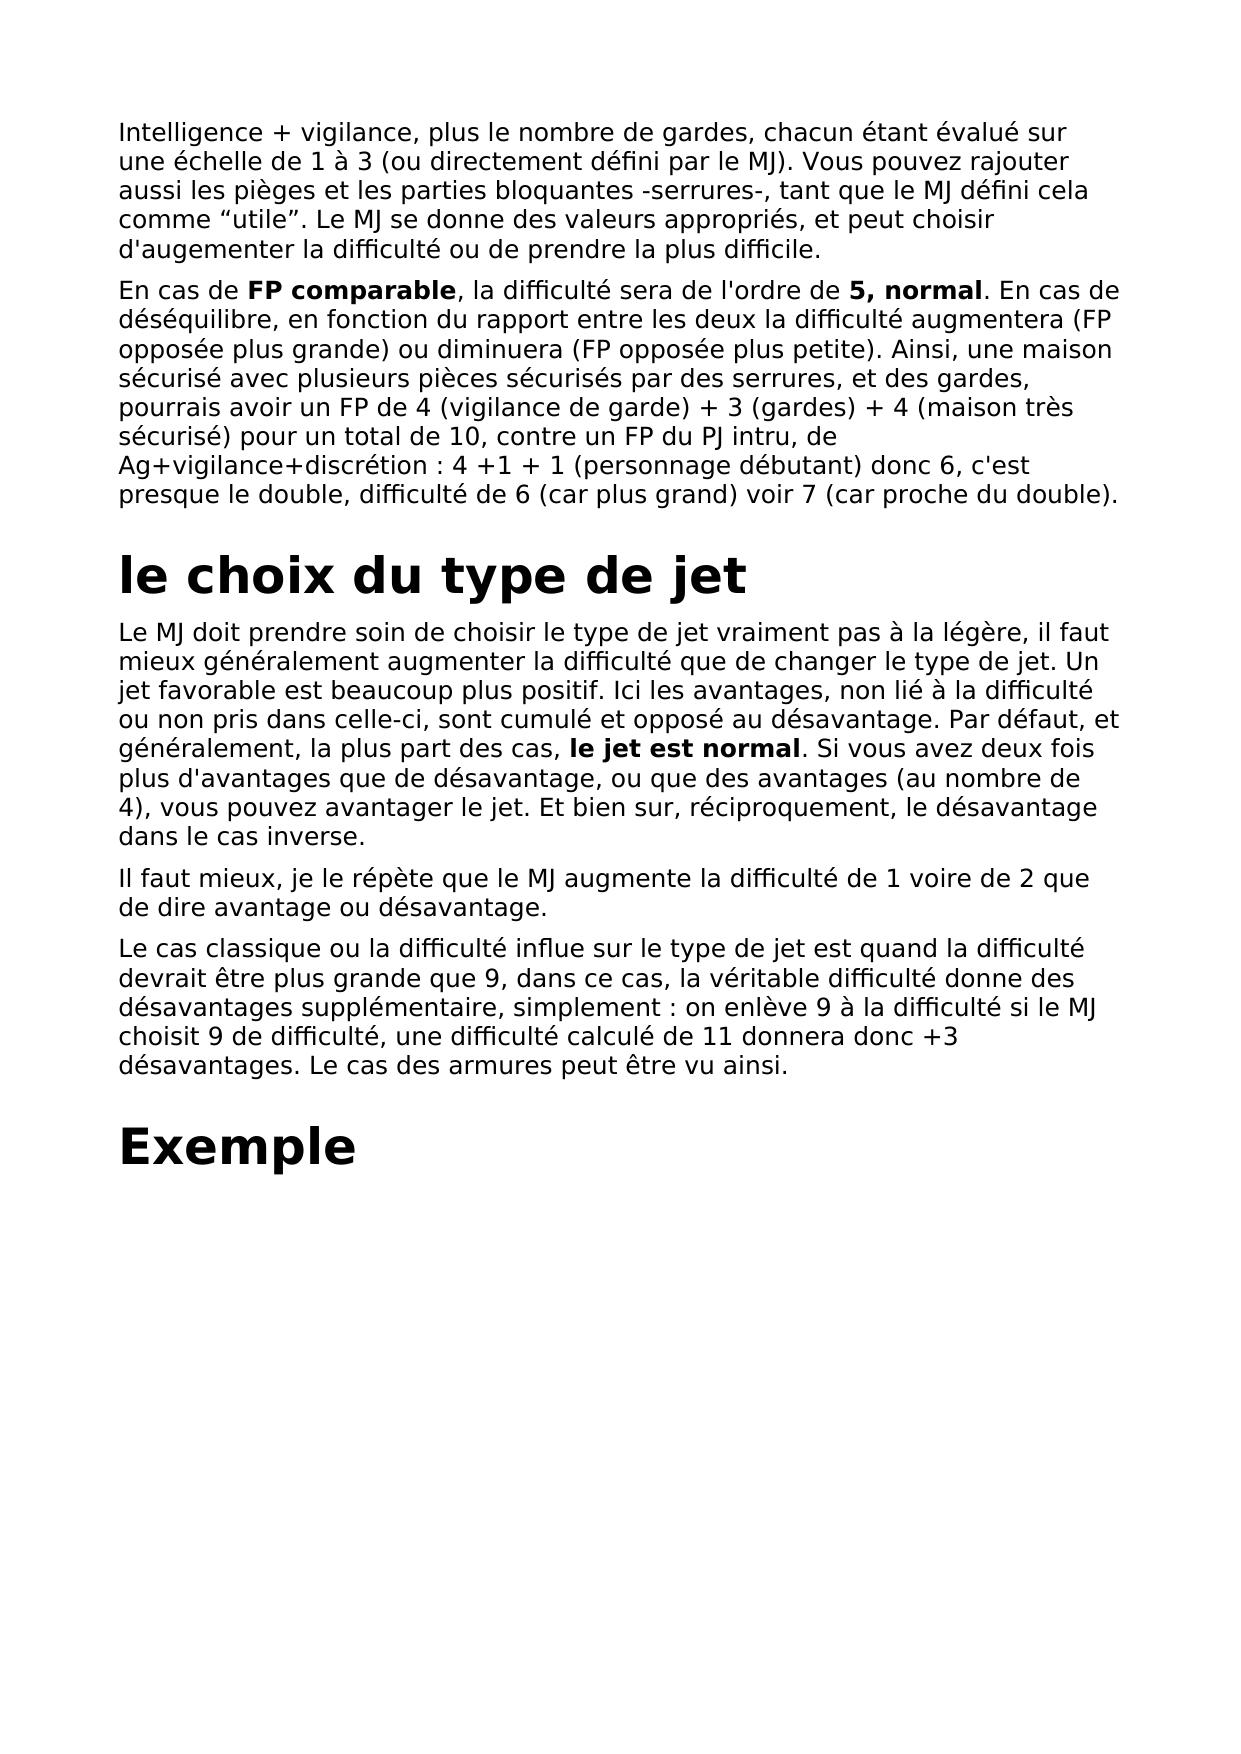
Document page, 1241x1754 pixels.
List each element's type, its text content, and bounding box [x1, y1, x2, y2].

subtitle le choix du type de jet [118, 547, 1122, 606]
subtitle Exemple [118, 1118, 1122, 1176]
text Il faut mieux, je le répète que le MJ augmente la difficulté de 1 voire de 2 que de dire avantage ou désavantage. [118, 864, 1122, 922]
text En cas de FP comparable, la difficulté sera de l'ordre de 5, normal. En cas de déséquilibre, en fonction du rapport entre les deux la difficulté augmentera (FP opposée plus grande) ou diminuera (FP opposée plus petite). Ainsi, une maison sécurisé avec plusieurs pièces sécurisés par des serrures, et des gardes, pourrais avoir un FP de 4 (vigilance de garde) + 3 (gardes) + 4 (maison très sécurisé) pour un total de 10, contre un FP du PJ intru, de Ag+vigilance+discrétion : 4 +1 + 1 (personnage débutant) donc 6, c'est presque le double, difficulté de 6 (car plus grand) voir 7 (car proche du double). [118, 276, 1122, 510]
text Intelligence + vigilance, plus le nombre de gardes, chacun étant évalué sur une échelle de 1 à 3 (ou directement défini par le MJ). Vous pouvez rajouter aussi les pièges et les parties bloquantes -serrures-, tant que le MJ défini cela comme “utile”. Le MJ se donne des valeurs appropriés, et peut choisir d'augementer la difficulté ou de prendre la plus difficile. [118, 118, 1122, 264]
text Le cas classique ou la difficulté influe sur le type de jet est quand la difficulté devrait être plus grande que 9, dans ce cas, la véritable difficulté donne des désavantages supplémentaire, simplement : on enlève 9 à la difficulté si le MJ choisit 9 de difficulté, une difficulté calculé de 11 donnera donc +3 désavantages. Le cas des armures peut être vu ainsi. [118, 935, 1122, 1081]
text Le MJ doit prendre soin de choisir le type de jet vraiment pas à la légère, il faut mieux généralement augmenter la difficulté que de changer le type de jet. Un jet favorable est beaucoup plus positif. Ici les avantages, non lié à la difficulté ou non pris dans celle-ci, sont cumulé et opposé au désavantage. Par défaut, et généralement, la plus part des cas, le jet est normal. Si vous avez deux fois plus d'avantages que de désavantage, ou que des avantages (au nombre de 4), vous pouvez avantager le jet. Et bien sur, réciproquement, le désavantage dans le cas inverse. [118, 618, 1122, 851]
